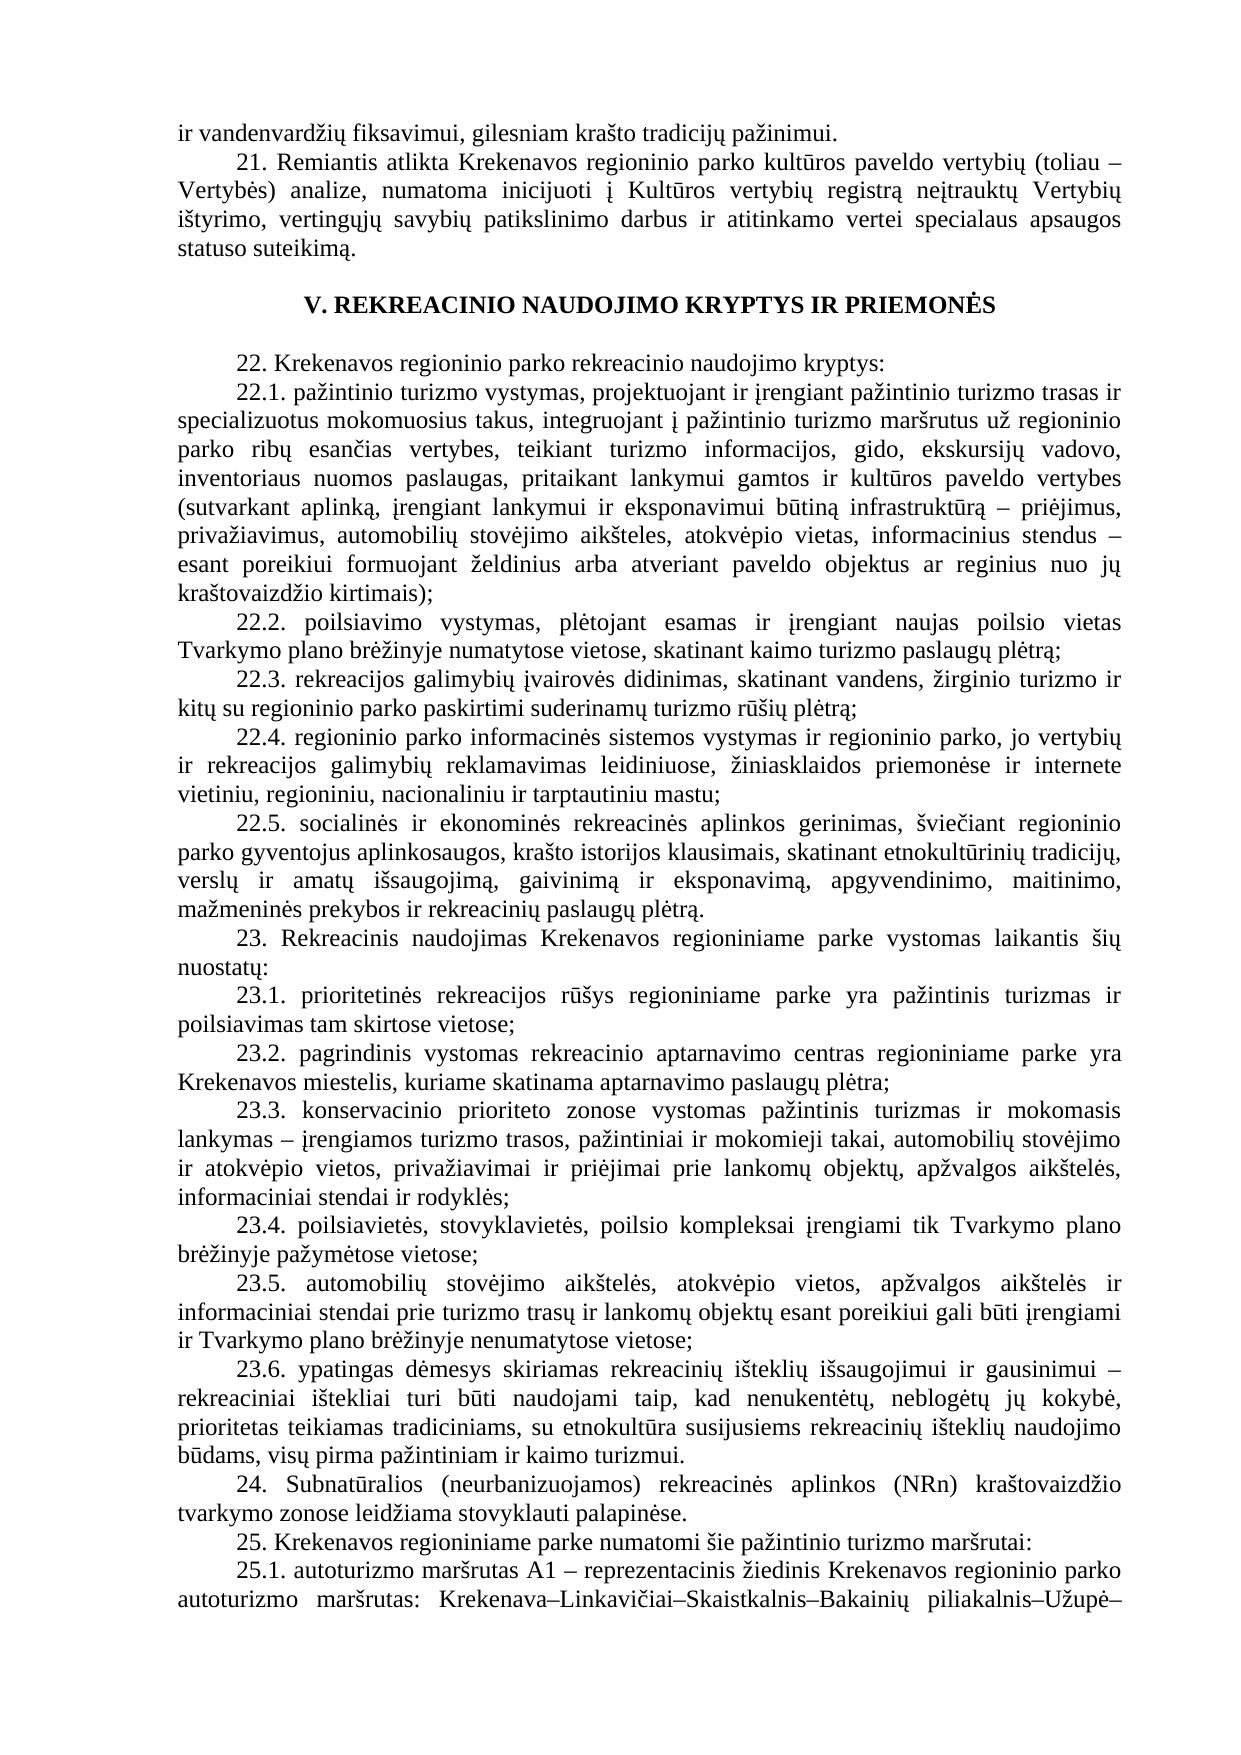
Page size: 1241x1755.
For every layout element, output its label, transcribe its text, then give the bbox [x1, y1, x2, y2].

text 22.2. poilsiavimo vystymas, plėtojant esamas ir įrengiant naujas poilsio vietas Tvarkymo plano brėžinyje numatytose vietose, skatinant kaimo turizmo paslaugų plėtrą; [177, 607, 1122, 664]
text 22.3. rekreacijos galimybių įvairovės didinimas, skatinant vandens, žirginio turizmo ir kitų su regioninio parko paskirtimi suderinamų turizmo rūšių plėtrą; [177, 664, 1122, 722]
text 21. Remiantis atlikta Krekenavos regioninio parko kultūros paveldo vertybių (toliau – Vertybės) analize, numatoma inicijuoti į Kultūros vertybių registrą neįtrauktų Vertybių ištyrimo, vertingųjų savybių patikslinimo darbus ir atitinkamo vertei specialaus apsaugos statuso suteikimą. [177, 147, 1122, 262]
text 23.3. konservacinio prioriteto zonose vystomas pažintinis turizmas ir mokomasis lankymas – įrengiamos turizmo trasos, pažintiniai ir mokomieji takai, automobilių stovėjimo ir atokvėpio vietos, privažiavimai ir priėjimai prie lankomų objektų, apžvalgos aikštelės, informaciniai stendai ir rodyklės; [177, 1096, 1122, 1211]
text V. REKREACINIO NAUDOJIMO KRYPTYS IR PRIEMONĖS [177, 291, 1122, 319]
text 23. Rekreacinis naudojimas Krekenavos regioniniame parke vystomas laikantis šių nuostatų: [177, 923, 1122, 981]
text 24. Subnatūralios (neurbanizuojamos) rekreacinės aplinkos (NRn) kraštovaizdžio tvarkymo zonose leidžiama stovyklauti palapinėse. [177, 1469, 1122, 1527]
text 22.4. regioninio parko informacinės sistemos vystymas ir regioninio parko, jo vertybių ir rekreacijos galimybių reklamavimas leidiniuose, žiniasklaidos priemonėse ir internete vietiniu, regioniniu, nacionaliniu ir tarptautiniu mastu; [177, 722, 1122, 808]
text 23.1. prioritetinės rekreacijos rūšys regioniniame parke yra pažintinis turizmas ir poilsiavimas tam skirtose vietose; [177, 981, 1122, 1038]
text 23.6. ypatingas dėmesys skiriamas rekreacinių išteklių išsaugojimui ir gausinimui – rekreaciniai ištekliai turi būti naudojami taip, kad nenukentėtų, neblogėtų jų kokybė, prioritetas teikiamas tradiciniams, su etnokultūra susijusiems rekreacinių išteklių naudojimo būdams, visų pirma pažintiniam ir kaimo turizmui. [177, 1354, 1122, 1469]
text 23.5. automobilių stovėjimo aikštelės, atokvėpio vietos, apžvalgos aikštelės ir informaciniai stendai prie turizmo trasų ir lankomų objektų esant poreikiui gali būti įrengiami ir Tvarkymo plano brėžinyje nenumatytose vietose; [177, 1268, 1122, 1354]
text 23.4. poilsiavietės, stovyklavietės, poilsio kompleksai įrengiami tik Tvarkymo plano brėžinyje pažymėtose vietose; [177, 1211, 1122, 1268]
text 22.5. socialinės ir ekonominės rekreacinės aplinkos gerinimas, šviečiant regioninio parko gyventojus aplinkosaugos, krašto istorijos klausimais, skatinant etnokultūrinių tradicijų, verslų ir amatų išsaugojimą, gaivinimą ir eksponavimą, apgyvendinimo, maitinimo, mažmeninės prekybos ir rekreacinių paslaugų plėtrą. [177, 808, 1122, 923]
text 23.2. pagrindinis vystomas rekreacinio aptarnavimo centras regioniniame parke yra Krekenavos miestelis, kuriame skatinama aptarnavimo paslaugų plėtra; [177, 1038, 1122, 1096]
text 22.1. pažintinio turizmo vystymas, projektuojant ir įrengiant pažintinio turizmo trasas ir specializuotus mokomuosius takus, integruojant į pažintinio turizmo maršrutus už regioninio parko ribų esančias vertybes, teikiant turizmo informacijos, gido, ekskursijų vadovo, inventoriaus nuomos paslaugas, pritaikant lankymui gamtos ir kultūros paveldo vertybes (sutvarkant aplinką, įrengiant lankymui ir eksponavimui būtiną infrastruktūrą – priėjimus, privažiavimus, automobilių stovėjimo aikšteles, atokvėpio vietas, informacinius stendus – esant poreikiui formuojant želdinius arba atveriant paveldo objektus ar reginius nuo jų kraštovaizdžio kirtimais); [177, 377, 1122, 607]
text 22. Krekenavos regioninio parko rekreacinio naudojimo kryptys: [177, 348, 1122, 377]
text 25. Krekenavos regioniniame parke numatomi šie pažintinio turizmo maršrutai: [177, 1527, 1122, 1556]
text ir vandenvardžių fiksavimui, gilesniam krašto tradicijų pažinimui. [177, 118, 1122, 147]
text 25.1. autoturizmo maršrutas A1 – reprezentacinis žiedinis Krekenavos regioninio parko autoturizmo maršrutas: Krekenava–Linkavičiai–Skaistkalnis–Bakainių piliakalnis–Užupė– [177, 1556, 1122, 1613]
